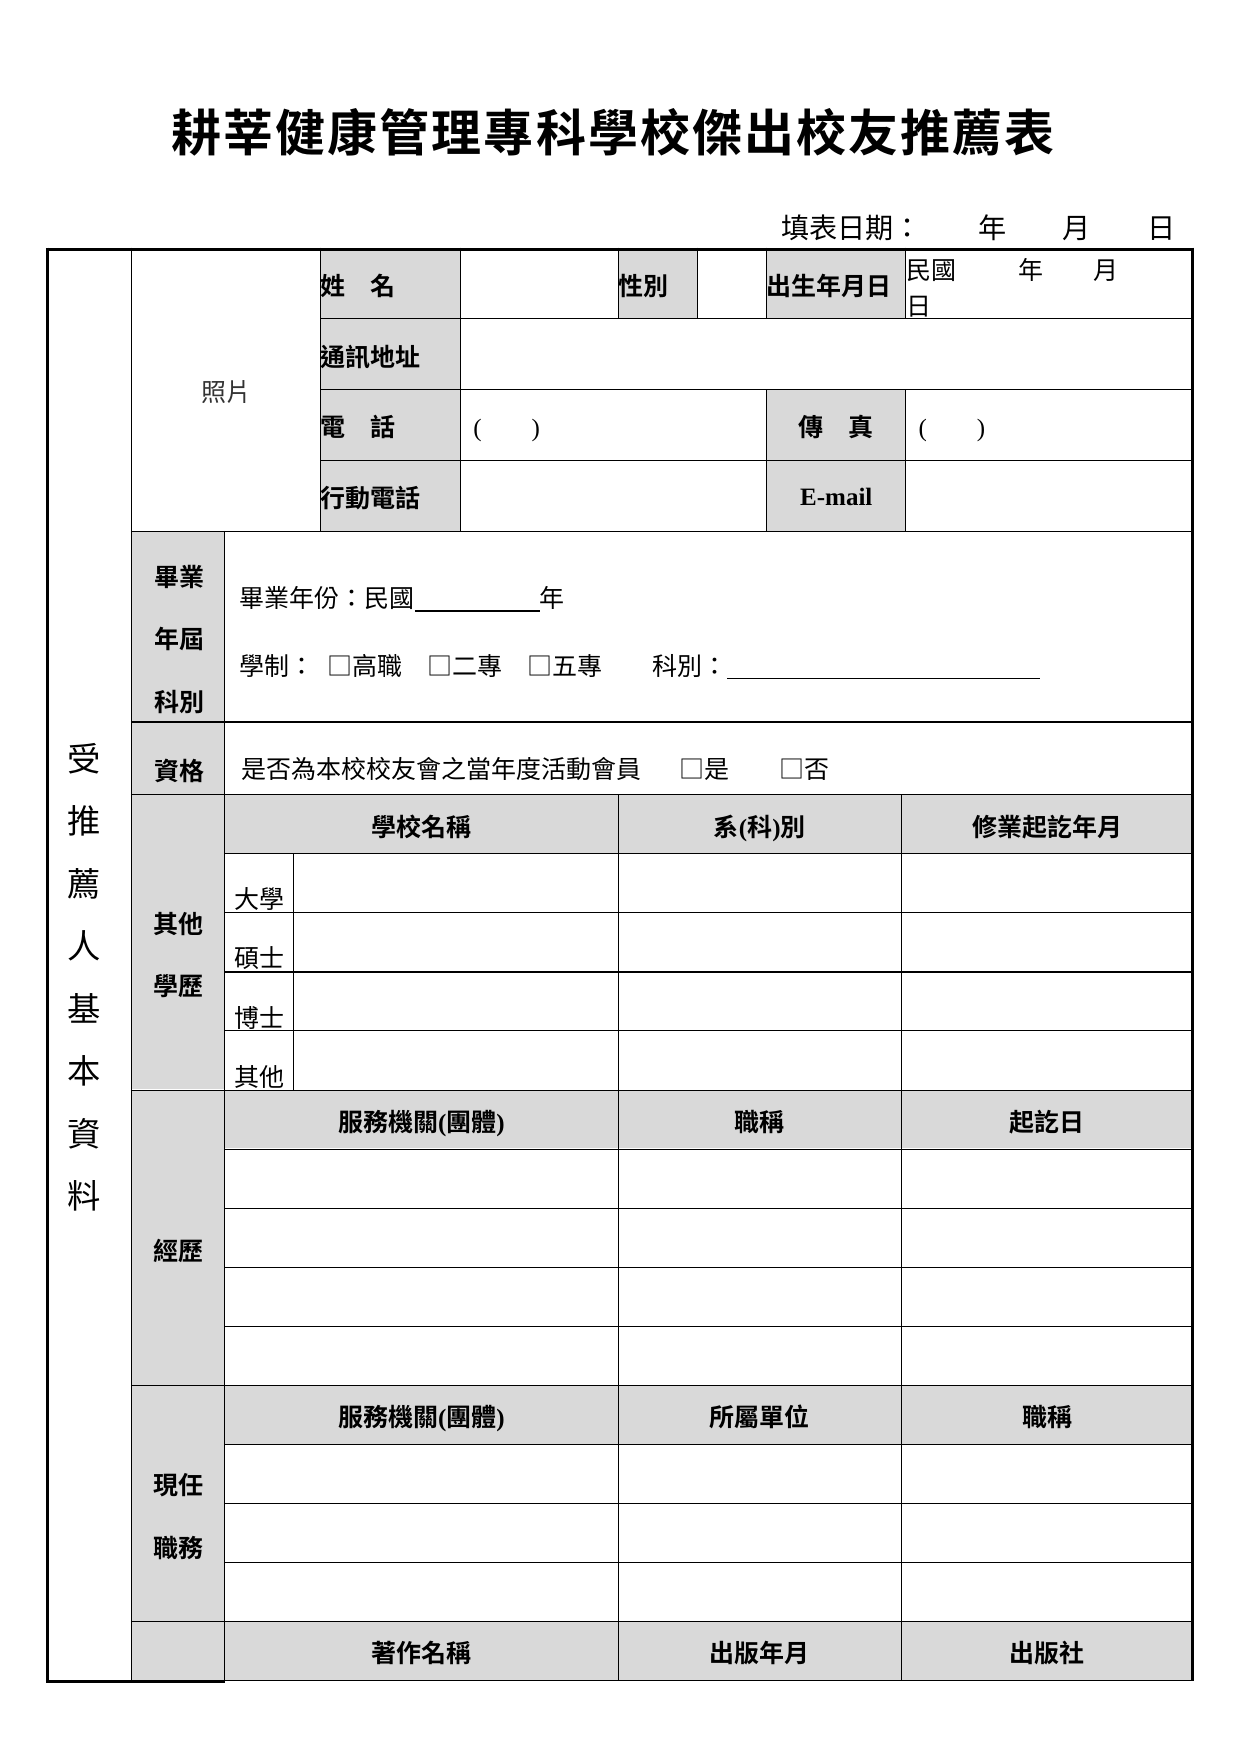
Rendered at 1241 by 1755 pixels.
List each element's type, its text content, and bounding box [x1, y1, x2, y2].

table_header 姓 名 [321, 251, 460, 318]
table_cell [225, 1445, 618, 1503]
table_cell [902, 1031, 1191, 1089]
table_cell [225, 1563, 618, 1621]
table_cell 服務機關(團體) [225, 1091, 618, 1148]
table_cell [619, 913, 901, 971]
table_cell 行動電話 [321, 461, 460, 531]
table_cell [619, 1031, 901, 1089]
table_cell 經歷 [132, 1091, 224, 1385]
table_cell [619, 1563, 901, 1621]
table_cell 畢業年份：民國 年 學制： □高職 □二專 □五專 科別： [225, 532, 1191, 721]
table_cell 所屬單位 [619, 1386, 901, 1444]
table_header [698, 251, 766, 318]
table_cell 是否為本校校友會之當年度活動會員 □是 □否 [225, 723, 1191, 794]
table_cell 碩士 [225, 913, 293, 971]
table_cell [619, 1268, 901, 1326]
table_cell 其他 學歷 [132, 795, 224, 1089]
table_cell 修業起訖年月 [902, 795, 1191, 853]
table_cell [902, 1150, 1191, 1208]
table_cell [902, 973, 1191, 1030]
table_cell [619, 1150, 901, 1208]
table_header 民國 年 月 日 [906, 251, 1191, 318]
table_cell [294, 854, 618, 912]
table_cell [294, 913, 618, 971]
table_cell 職稱 [902, 1386, 1191, 1444]
table_cell [902, 1563, 1191, 1621]
table_cell [132, 1622, 224, 1680]
table_cell [225, 1504, 618, 1562]
table_cell [225, 1209, 618, 1267]
table_cell 現任 職務 [132, 1386, 224, 1621]
table_cell [902, 1327, 1191, 1385]
table_cell 服務機關(團體) [225, 1386, 618, 1444]
table_cell [619, 1327, 901, 1385]
table_cell 畢業 年屆 科別 [132, 532, 224, 721]
table_cell ( ) [461, 390, 766, 460]
table_cell ( ) [906, 390, 1191, 460]
table_cell 資格 [132, 723, 224, 794]
table_cell [461, 319, 1191, 389]
table_cell [906, 461, 1191, 531]
table_cell 出版社 [902, 1622, 1191, 1680]
table_cell 起訖日 [902, 1091, 1191, 1148]
table_cell [902, 1445, 1191, 1503]
table_header 照片 [132, 251, 320, 531]
table_cell 職稱 [619, 1091, 901, 1148]
table_cell [619, 973, 901, 1030]
table_cell [902, 1268, 1191, 1326]
table_cell [225, 1268, 618, 1326]
table_cell [619, 1209, 901, 1267]
table_cell 傳 真 [767, 390, 905, 460]
table_header 出生年月日 [767, 251, 905, 318]
table_cell [902, 1504, 1191, 1562]
table_cell E-mail [767, 461, 905, 531]
table_cell 學校名稱 [225, 795, 618, 853]
table_header [461, 251, 618, 318]
table_cell [461, 461, 766, 531]
table_cell [294, 1031, 618, 1089]
table_cell 出版年月 [619, 1622, 901, 1680]
table_cell [225, 1150, 618, 1208]
table_cell 著作名稱 [225, 1622, 618, 1680]
table_cell 系(科)別 [619, 795, 901, 853]
table_cell 電 話 [321, 390, 460, 460]
table_cell [619, 854, 901, 912]
table_cell 通訊地址 [321, 319, 460, 389]
text 耕莘健康管理專科學校傑出校友推薦表 [37, 94, 1189, 166]
table_cell [619, 1504, 901, 1562]
table_cell [902, 913, 1191, 971]
table_cell [294, 973, 618, 1030]
table_cell [902, 1209, 1191, 1267]
table_header 受 推 薦 人 基 本 資 料 [49, 251, 131, 1680]
table_header 性別 [619, 251, 697, 318]
table_cell [619, 1445, 901, 1503]
table_cell 其他 [225, 1031, 293, 1089]
table_cell [225, 1327, 618, 1385]
table_cell 博士 [225, 973, 293, 1030]
table_cell 大學 [225, 854, 293, 912]
text 填表日期： 年 月 日 [37, 185, 1189, 247]
table_cell [902, 854, 1191, 912]
